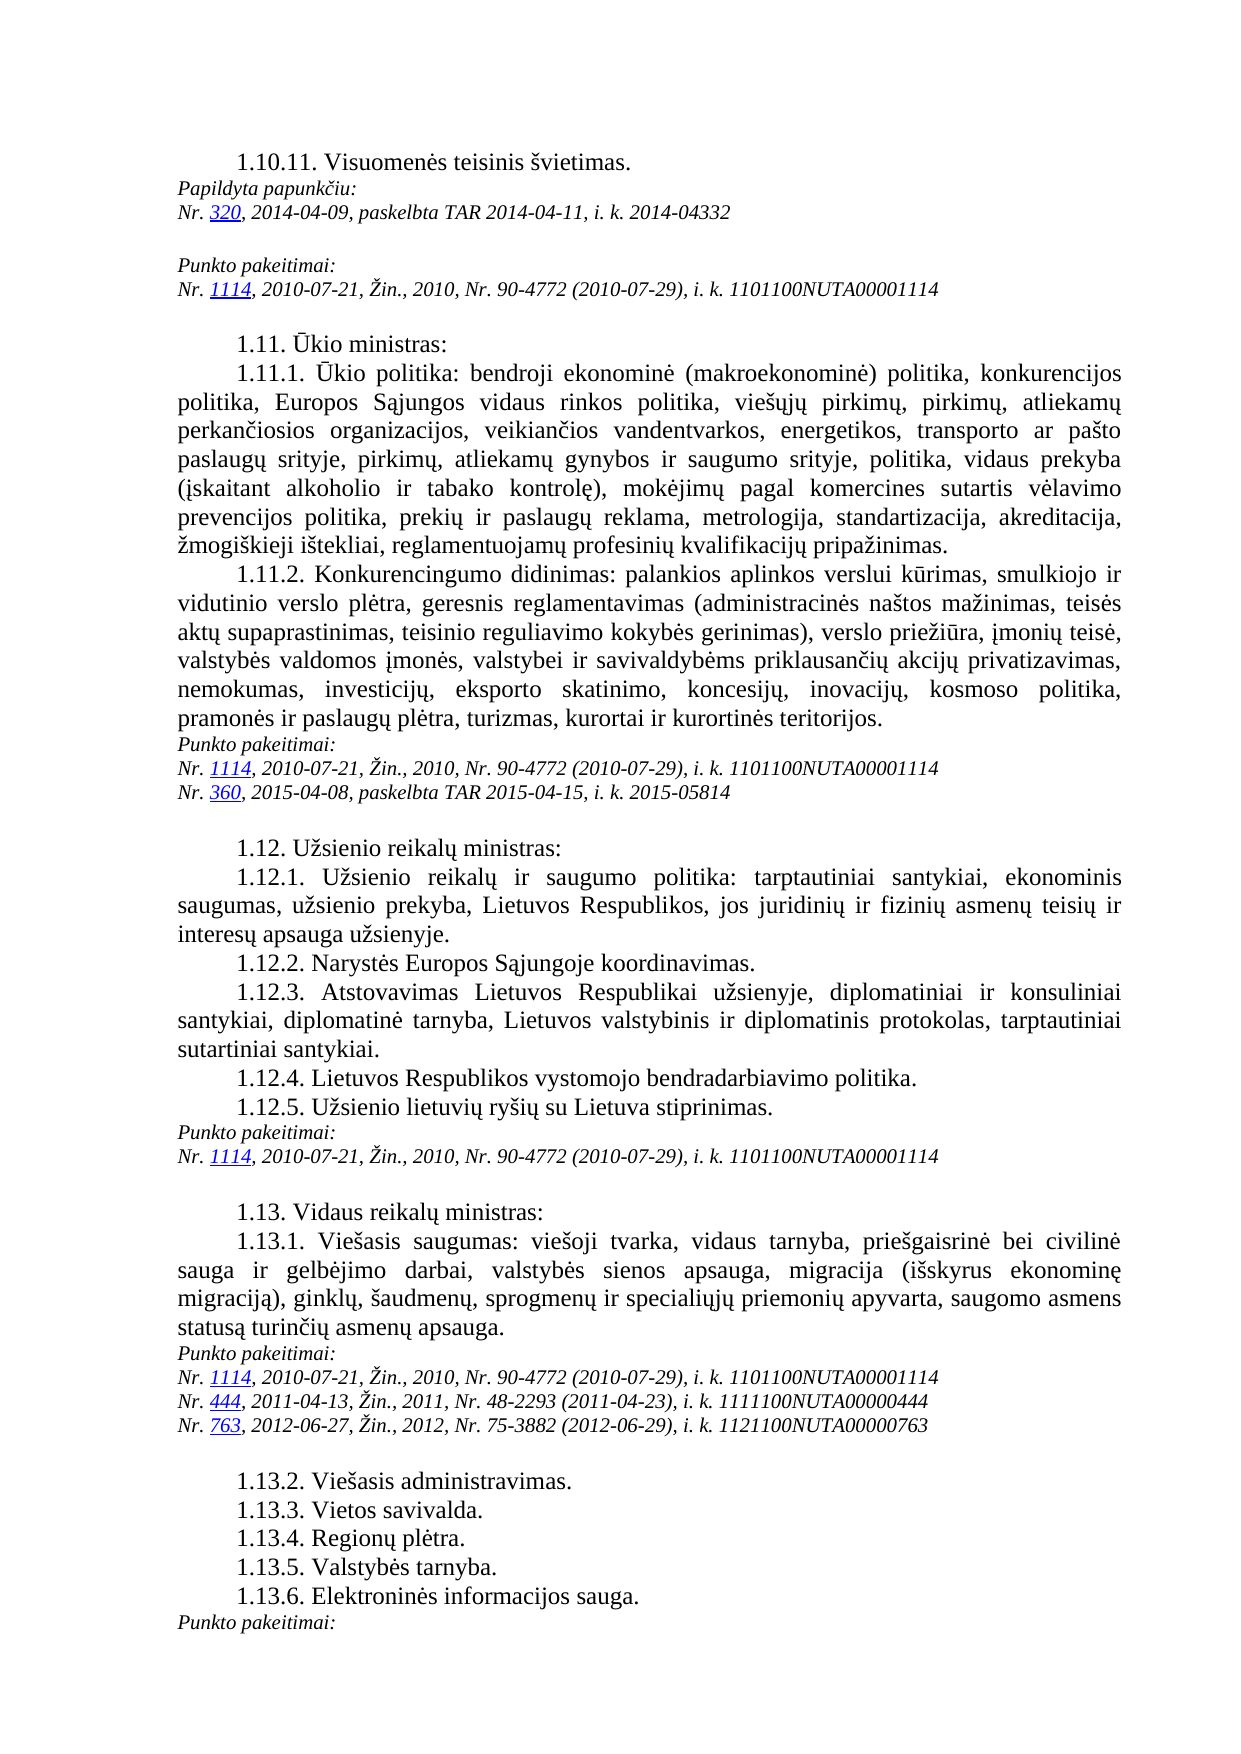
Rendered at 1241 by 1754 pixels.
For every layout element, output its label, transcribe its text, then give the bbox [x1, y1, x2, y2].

text 1.11. Ūkio ministras: [177, 329, 1122, 358]
text Nr. 1114, 2010-07-21, Žin., 2010, Nr. 90-4772 (2010-07-29), i. k. 1101100NUTA00001114 [177, 1365, 1122, 1389]
text 1.12.1. Užsienio reikalų ir saugumo politika: tarptautiniai santykiai, ekonominis saugumas, užsienio prekyba, Lietuvos Respublikos, jos juridinių ir fizinių asmenų teisių ir interesų apsauga užsienyje. [177, 862, 1122, 948]
text 1.13.5. Valstybės tarnyba. [177, 1552, 1122, 1581]
text 1.13.2. Viešasis administravimas. [177, 1466, 1122, 1495]
text 1.12.5. Užsienio lietuvių ryšių su Lietuva stiprinimas. [177, 1092, 1122, 1120]
text Punkto pakeitimai: [177, 1610, 1122, 1634]
text 1.13.1. Viešasis saugumas: viešoji tvarka, vidaus tarnyba, priešgaisrinė bei civilinė sauga ir gelbėjimo darbai, valstybės sienos apsauga, migracija (išskyrus ekonominę migraciją), ginklų, šaudmenų, sprogmenų ir specialiųjų priemonių apyvarta, saugomo asmens statusą turinčių asmenų apsauga. [177, 1226, 1122, 1341]
text 1.12.3. Atstovavimas Lietuvos Respublikai užsienyje, diplomatiniai ir konsuliniai santykiai, diplomatinė tarnyba, Lietuvos valstybinis ir diplomatinis protokolas, tarptautiniai sutartiniai santykiai. [177, 977, 1122, 1063]
text Nr. 1114, 2010-07-21, Žin., 2010, Nr. 90-4772 (2010-07-29), i. k. 1101100NUTA00001114 [177, 756, 1122, 780]
text 1.11.1. Ūkio politika: bendroji ekonominė (makroekonominė) politika, konkurencijos politika, Europos Sąjungos vidaus rinkos politika, viešųjų pirkimų, pirkimų, atliekamų perkančiosios organizacijos, veikiančios vandentvarkos, energetikos, transporto ar pašto paslaugų srityje, pirkimų, atliekamų gynybos ir saugumo srityje, politika, vidaus prekyba (įskaitant alkoholio ir tabako kontrolę), mokėjimų pagal komercines sutartis vėlavimo prevencijos politika, prekių ir paslaugų reklama, metrologija, standartizacija, akreditacija, žmogiškieji ištekliai, reglamentuojamų profesinių kvalifikacijų pripažinimas. [177, 358, 1122, 559]
text Nr. 1114, 2010-07-21, Žin., 2010, Nr. 90-4772 (2010-07-29), i. k. 1101100NUTA00001114 [177, 277, 1122, 301]
text 1.13.6. Elektroninės informacijos sauga. [177, 1581, 1122, 1610]
text Nr. 320, 2014-04-09, paskelbta TAR 2014-04-11, i. k. 2014-04332 [177, 200, 1122, 224]
text 1.13. Vidaus reikalų ministras: [177, 1197, 1122, 1226]
text 1.13.3. Vietos savivalda. [177, 1495, 1122, 1523]
text Punkto pakeitimai: [177, 1120, 1122, 1144]
text Nr. 444, 2011-04-13, Žin., 2011, Nr. 48-2293 (2011-04-23), i. k. 1111100NUTA00000444 [177, 1389, 1122, 1413]
text 1.12.4. Lietuvos Respublikos vystomojo bendradarbiavimo politika. [177, 1063, 1122, 1092]
text Punkto pakeitimai: [177, 1341, 1122, 1365]
text Nr. 360, 2015-04-08, paskelbta TAR 2015-04-15, i. k. 2015-05814 [177, 780, 1122, 804]
text Punkto pakeitimai: [177, 732, 1122, 756]
text 1.12.2. Narystės Europos Sąjungoje koordinavimas. [177, 948, 1122, 977]
text 1.13.4. Regionų plėtra. [177, 1523, 1122, 1552]
text 1.11.2. Konkurencingumo didinimas: palankios aplinkos verslui kūrimas, smulkiojo ir vidutinio verslo plėtra, geresnis reglamentavimas (administracinės naštos mažinimas, teisės aktų supaprastinimas, teisinio reguliavimo kokybės gerinimas), verslo priežiūra, įmonių teisė, valstybės valdomos įmonės, valstybei ir savivaldybėms priklausančių akcijų privatizavimas, nemokumas, investicijų, eksporto skatinimo, koncesijų, inovacijų, kosmoso politika, pramonės ir paslaugų plėtra, turizmas, kurortai ir kurortinės teritorijos. [177, 559, 1122, 732]
text Nr. 763, 2012-06-27, Žin., 2012, Nr. 75-3882 (2012-06-29), i. k. 1121100NUTA00000763 [177, 1413, 1122, 1437]
text Papildyta papunkčiu: [177, 176, 1122, 200]
text 1.12. Užsienio reikalų ministras: [177, 833, 1122, 862]
text Punkto pakeitimai: [177, 252, 1122, 277]
text 1.10.11. Visuomenės teisinis švietimas. [177, 147, 1122, 176]
text Nr. 1114, 2010-07-21, Žin., 2010, Nr. 90-4772 (2010-07-29), i. k. 1101100NUTA00001114 [177, 1144, 1122, 1168]
